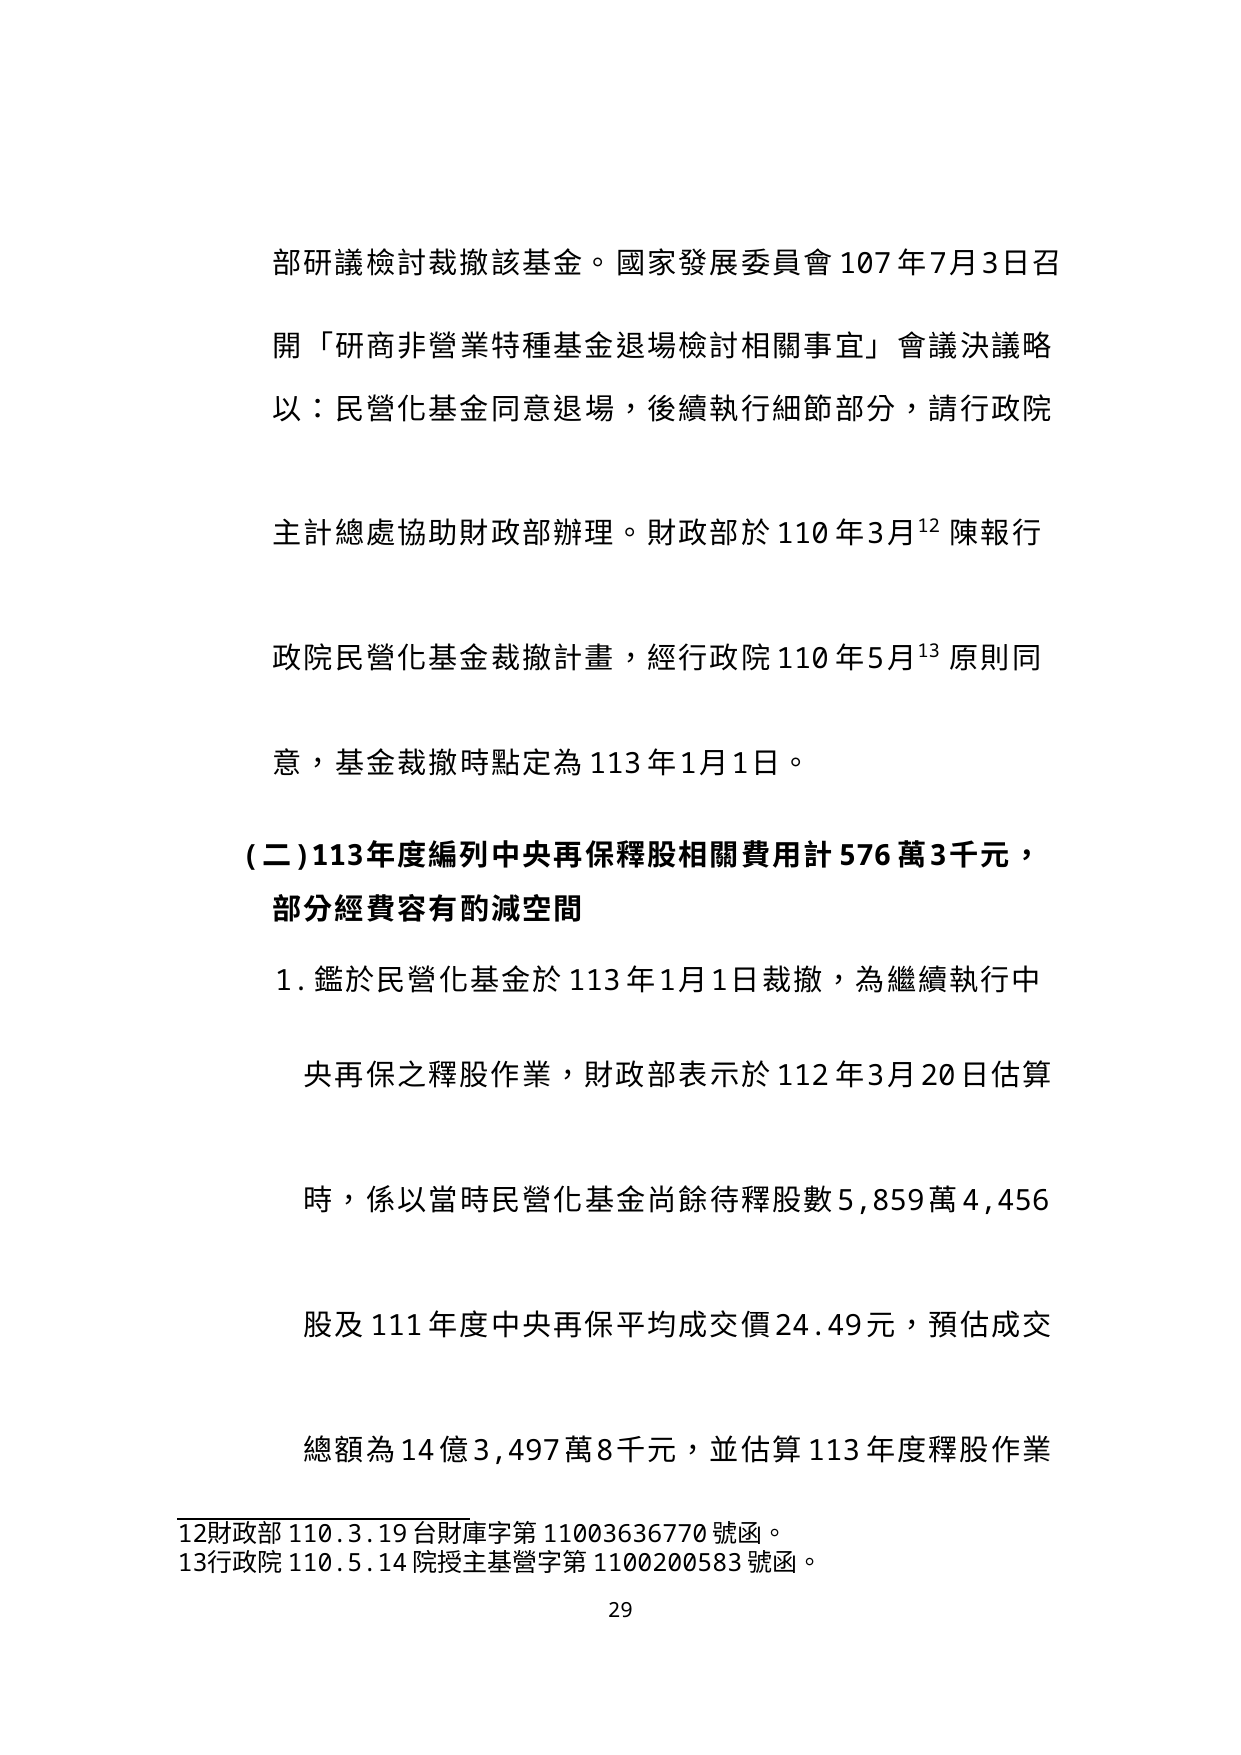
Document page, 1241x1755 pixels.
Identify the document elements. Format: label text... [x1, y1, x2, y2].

text (二)113年度編列中央再保釋股相關費用計576萬3千元，部分經費容有酌減空間 [236, 802, 1063, 927]
text 財政部110.3.19台財庫字第11003636770號函。 [177, 1519, 1063, 1548]
text 行政院110.5.14院授主基營字第1100200583號函。 [177, 1548, 1063, 1577]
text 1.鑑於民營化基金於113年1月1日裁撤，為繼續執行中央再保之釋股作業，財政部表示於112年3月20日估算時，係以當時民營化基金尚餘待釋股數5,859萬4,456股及111年度中央再保平均成交價24.49元，預估成交總額為14億3,497萬8千元，並估算113年度釋股作業 [266, 927, 1063, 1490]
text 行政院主計總處107年6月12日審查民營化基金108年度預算會議意見略以，該基金主要以公營事業民營化之釋股收入，支應民營化相關支出，因國營事業民營化不易，近年來支出高度仰賴國庫撥補，已喪失原定財源，長期累積巨額短絀未能改善，未能達成基金設置目的，建議財政部研議檢討裁撤該基金。國家發展委員會107年7月3日召開「研商非營業特種基金退場檢討相關事宜」會議決議略以：民營化基金同意退場，後續執行細節部分，請行政院主計總處協助財政部辦理。財政部於110年3月陳報行政院民營化基金裁撤計畫，經行政院110年5月原則同意，基金裁撤時點定為113年1月1日。 [266, 177, 1063, 802]
